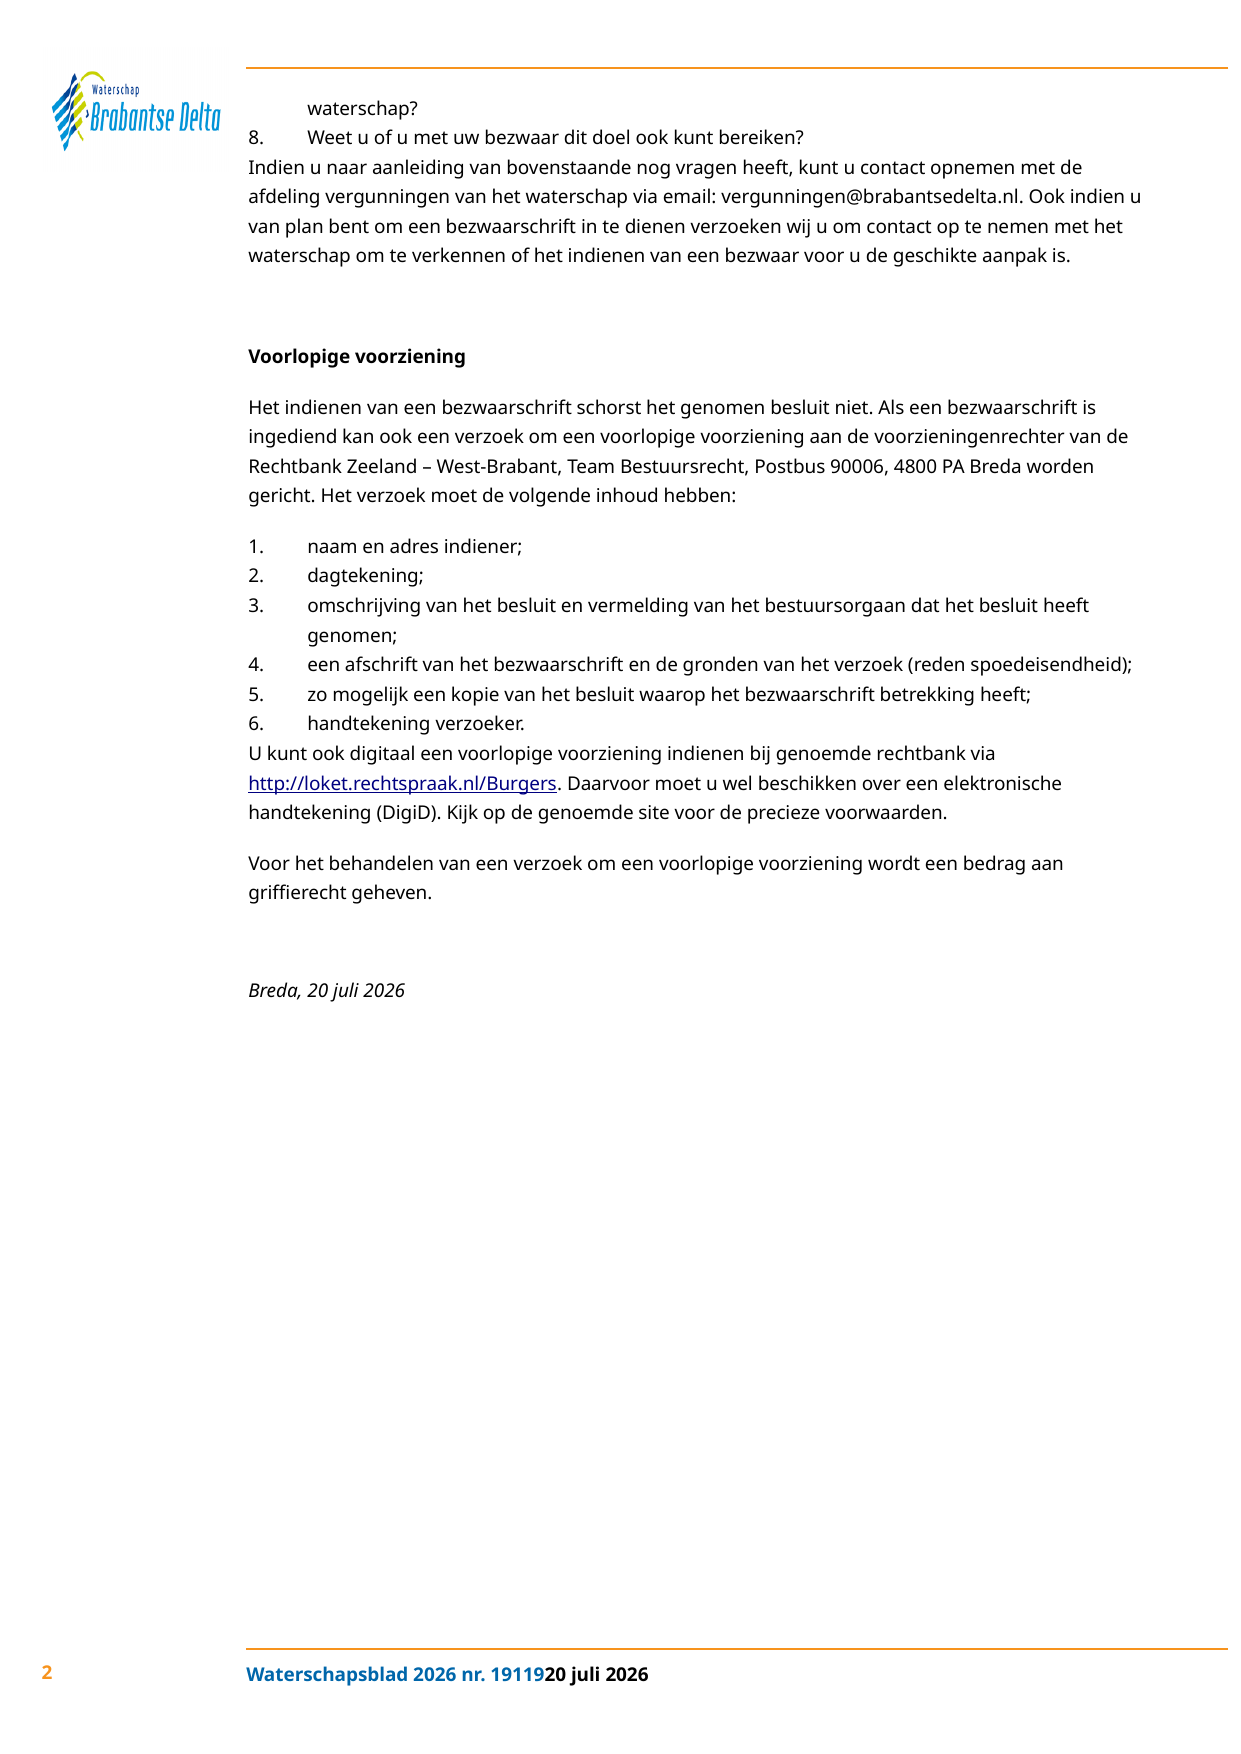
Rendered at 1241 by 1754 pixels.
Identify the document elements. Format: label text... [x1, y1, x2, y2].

text Voor het behandelen van een verzoek om een voorlopige voorziening wordt een bedrag aan griffierecht geheven. [248, 850, 1152, 905]
list waterschap? [248, 95, 1152, 121]
list zo mogelijk een kopie van het besluit waarop het bezwaarschrift betrekking heeft; [248, 681, 1152, 707]
list Weet u of u met uw bezwaar dit doel ook kunt bereiken? [248, 124, 1152, 150]
list handtekening verzoeker. [248, 711, 1152, 736]
list een afschrift van het bezwaarschrift en de gronden van het verzoek (reden spoedeisendheid); [248, 651, 1152, 677]
text Het indienen van een bezwaarschrift schorst het genomen besluit niet. Als een bezwaarschrift is ingediend kan ook een verzoek om een voorlopige voorziening aan de voorzieningenrechter van de Rechtbank Zeeland – West-Brabant, Team Bestuursrecht, Postbus 90006, 4800 PA Breda worden gericht. Het verzoek moet de volgende inhoud hebben: [248, 394, 1152, 508]
text Indien u naar aanleiding van bovenstaande nog vragen heeft, kunt u contact opnemen met de afdeling vergunningen van het waterschap via email: vergunningen@brabantsedelta.nl. Ook indien u van plan bent om een bezwaarschrift in te dienen verzoeken wij u om contact op te nemen met het waterschap om te verkennen of het indienen van een bezwaar voor u de geschikte aanpak is. [248, 154, 1152, 268]
text Breda, 20 juli 2026 [248, 978, 1152, 1003]
text U kunt ook digitaal een voorlopige voorziening indienen bij genoemde rechtbank via http://loket.rechtspraak.nl/Burgers. Daarvoor moet u wel beschikken over een elektronische handtekening (DigiD). Kijk op de genoemde site voor de precieze voorwaarden. [248, 740, 1152, 825]
list dagtekening; [248, 563, 1152, 588]
list naam en adres indiener; [248, 533, 1152, 559]
list omschrijving van het besluit en vermelding van het bestuursorgaan dat het besluit heeft genomen; [248, 592, 1152, 648]
text Voorlopige voorziening [248, 343, 1152, 369]
picture [41, 47, 231, 172]
